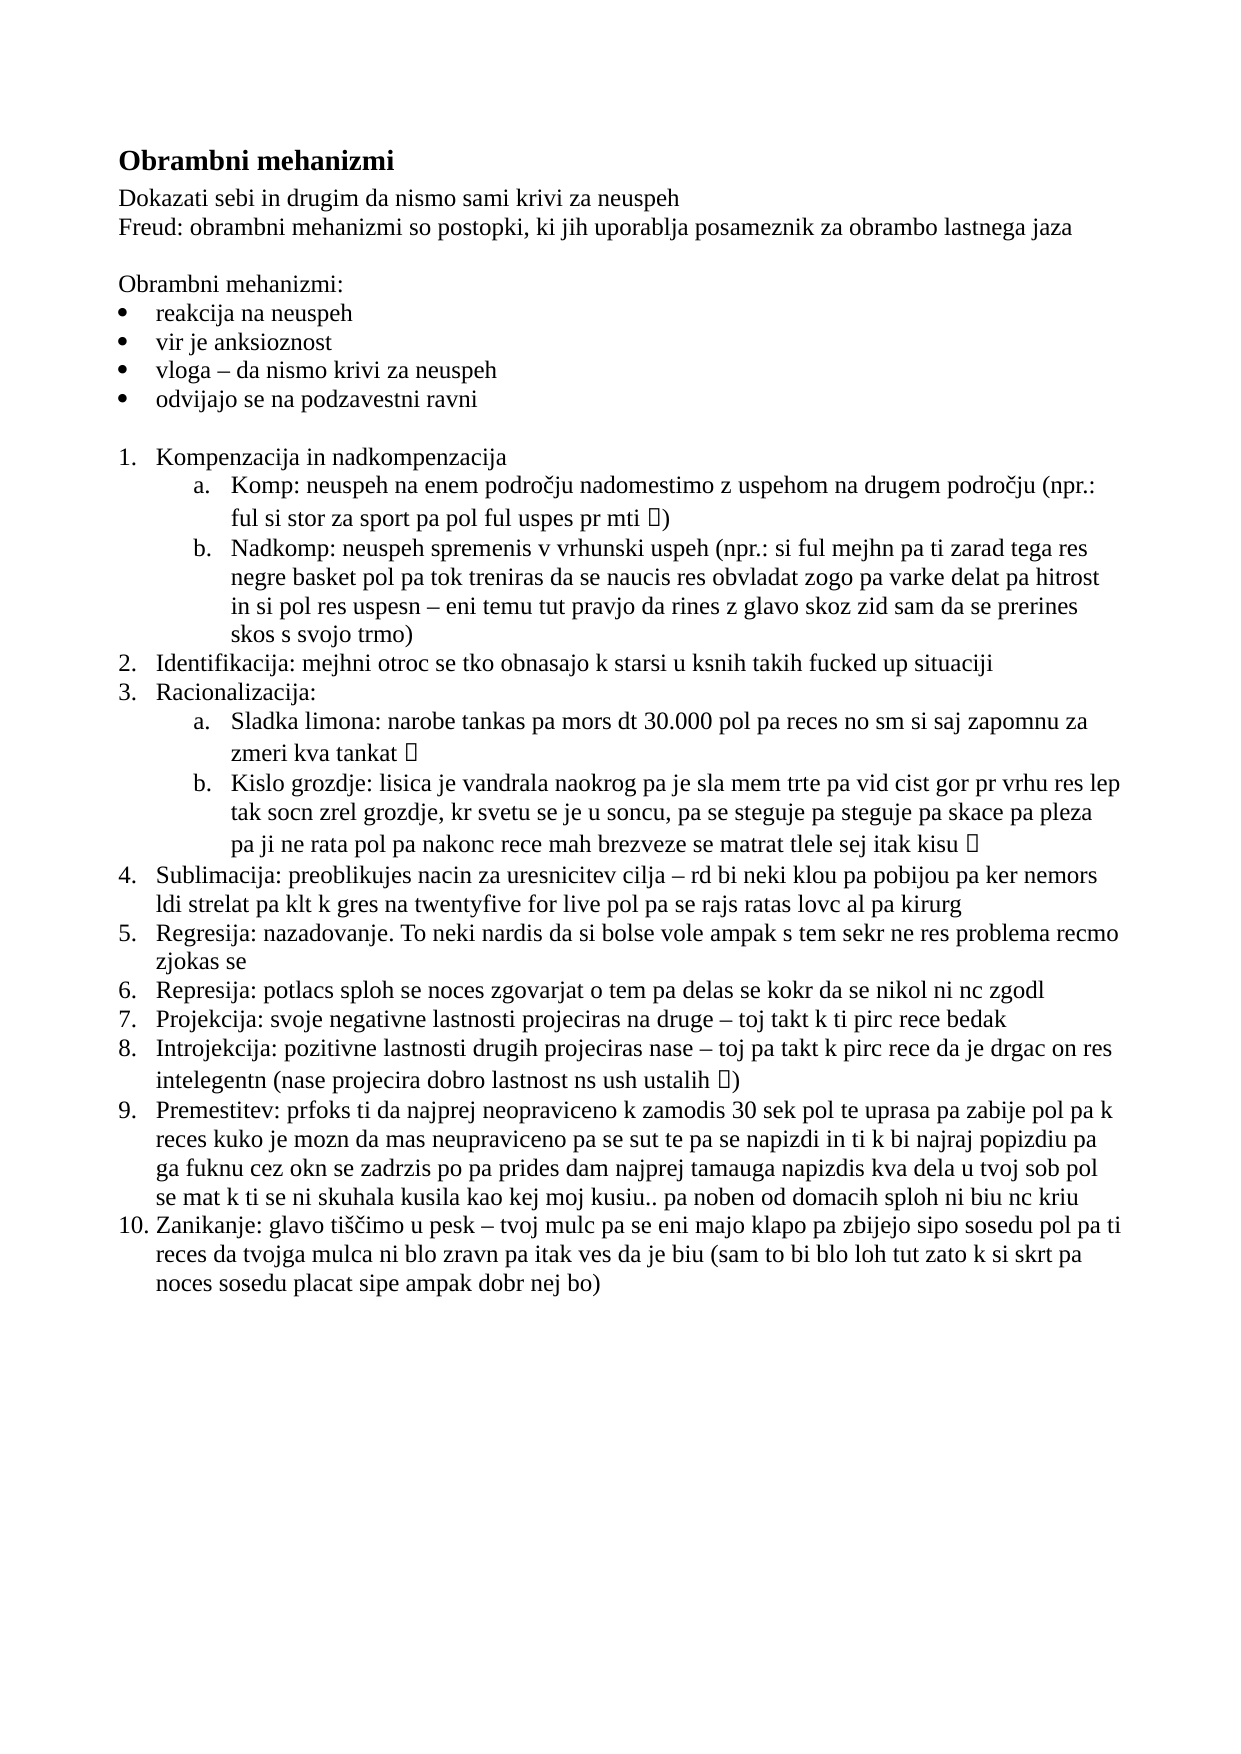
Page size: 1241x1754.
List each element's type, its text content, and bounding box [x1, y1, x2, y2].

list Represija: potlacs sploh se noces zgovarjat o tem pa delas se kokr da se nikol ni nc zgodl [118, 975, 1122, 1004]
list Regresija: nazadovanje. To neki nardis da si bolse vole ampak s tem sekr ne res problema recmo zjokas se [118, 918, 1122, 975]
text Dokazati sebi in drugim da nismo sami krivi za neuspeh [118, 183, 1122, 212]
list vloga – da nismo krivi za neuspeh [118, 355, 1122, 384]
subtitle Obrambni mehanizmi [118, 143, 1122, 177]
list Zanikanje: glavo tiščimo u pesk – tvoj mulc pa se eni majo klapo pa zbijejo sipo sosedu pol pa ti reces da tvojga mulca ni blo zravn pa itak ves da je biu (sam to bi blo loh tut zato k si skrt pa noces sosedu placat sipe ampak dobr nej bo) [118, 1210, 1122, 1297]
list Sladka limona: narobe tankas pa mors dt 30.000 pol pa reces no sm si saj zapomnu za zmeri kva tankat  [193, 706, 1122, 768]
list Kompenzacija in nadkompenzacija [118, 442, 1122, 470]
list Racionalizacija: [118, 677, 1122, 706]
list Nadkomp: neuspeh spremenis v vrhunski uspeh (npr.: si ful mejhn pa ti zarad tega res negre basket pol pa tok treniras da se naucis res obvladat zogo pa varke delat pa hitrost in si pol res uspesn – eni temu tut pravjo da rines z glavo skoz zid sam da se prerines skos s svojo trmo) [193, 533, 1122, 648]
list Introjekcija: pozitivne lastnosti drugih projeciras nase – toj pa takt k pirc rece da je drgac on res intelegentn (nase projecira dobro lastnost ns ush ustalih ) [118, 1033, 1122, 1095]
list Identifikacija: mejhni otroc se tko obnasajo k starsi u ksnih takih fucked up situaciji [118, 648, 1122, 677]
text Obrambni mehanizmi: [118, 269, 1122, 298]
list Kislo grozdje: lisica je vandrala naokrog pa je sla mem trte pa vid cist gor pr vrhu res lep tak socn zrel grozdje, kr svetu se je u soncu, pa se steguje pa steguje pa skace pa pleza pa ji ne rata pol pa nakonc rece mah brezveze se matrat tlele sej itak kisu  [193, 768, 1122, 860]
list odvijajo se na podzavestni ravni [118, 384, 1122, 413]
list Sublimacija: preoblikujes nacin za uresnicitev cilja – rd bi neki klou pa pobijou pa ker nemors ldi strelat pa klt k gres na twentyfive for live pol pa se rajs ratas lovc al pa kirurg [118, 860, 1122, 918]
list vir je anksioznost [118, 327, 1122, 355]
list Komp: neuspeh na enem področju nadomestimo z uspehom na drugem področju (npr.: ful si stor za sport pa pol ful uspes pr mti ) [193, 470, 1122, 533]
list reakcija na neuspeh [118, 298, 1122, 327]
list Premestitev: prfoks ti da najprej neopraviceno k zamodis 30 sek pol te uprasa pa zabije pol pa k reces kuko je mozn da mas neupraviceno pa se sut te pa se napizdi in ti k bi najraj popizdiu pa ga fuknu cez okn se zadrzis po pa prides dam najprej tamauga napizdis kva dela u tvoj sob pol se mat k ti se ni skuhala kusila kao kej moj kusiu.. pa noben od domacih sploh ni biu nc kriu [118, 1095, 1122, 1210]
text Freud: obrambni mehanizmi so postopki, ki jih uporablja posameznik za obrambo lastnega jaza [118, 212, 1122, 240]
list Projekcija: svoje negativne lastnosti projeciras na druge – toj takt k ti pirc rece bedak [118, 1004, 1122, 1033]
